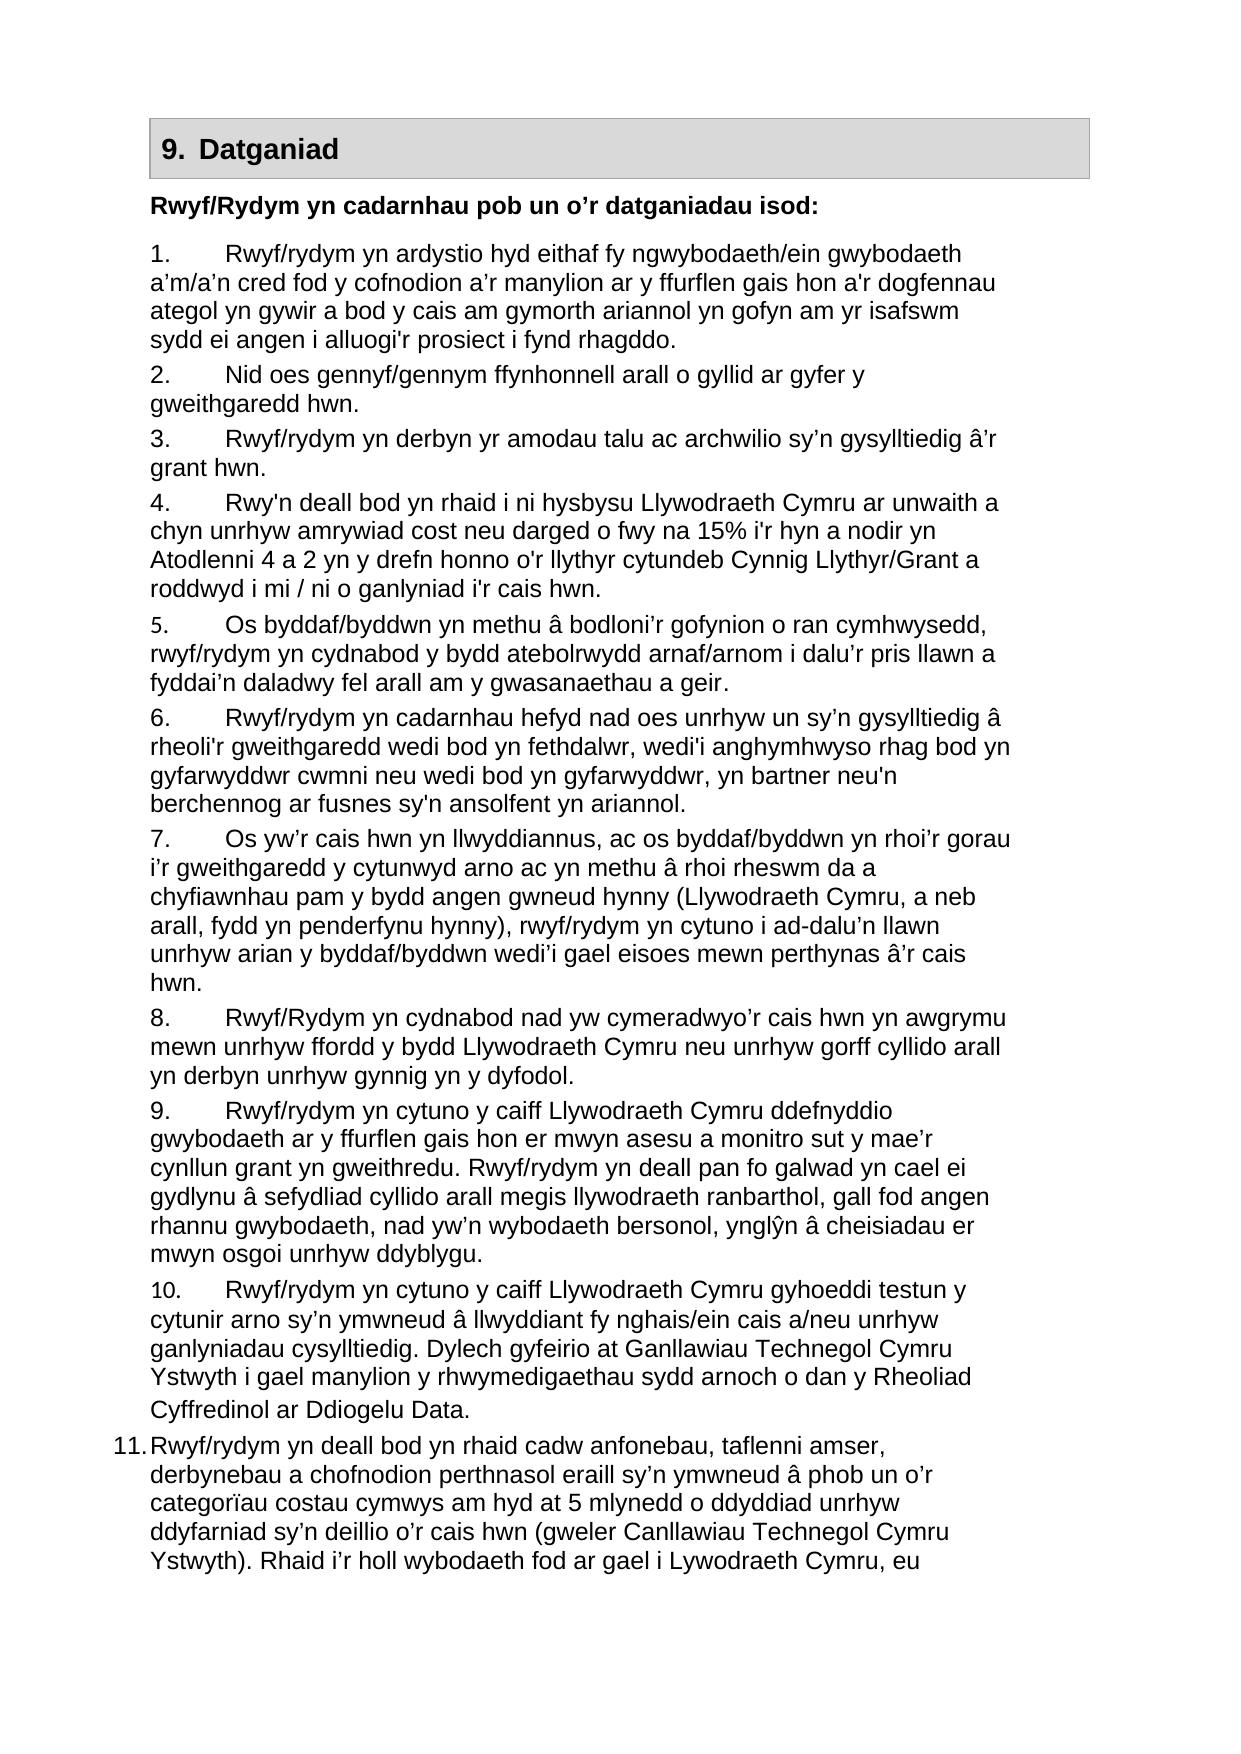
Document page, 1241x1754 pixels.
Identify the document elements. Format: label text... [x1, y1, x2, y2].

list Nid oes gennyf/gennym ffynhonnell arall o gyllid ar gyfer y gweithgaredd hwn. [150, 360, 1016, 418]
list Os byddaf/byddwn yn methu â bodloni’r gofynion o ran cymhwysedd, rwyf/rydym yn cydnabod y bydd atebolrwydd arnaf/arnom i dalu’r pris llawn a fyddai’n daladwy fel arall am y gwasanaethau a geir. [150, 609, 1016, 697]
table_header Datganiad [151, 119, 1089, 178]
list Rwyf/rydym yn cytuno y caiff Llywodraeth Cymru ddefnyddio gwybodaeth ar y ffurflen gais hon er mwyn asesu a monitro sut y mae’r cynllun grant yn gweithredu. Rwyf/rydym yn deall pan fo galwad yn cael ei gydlynu â sefydliad cyllido arall megis llywodraeth ranbarthol, gall fod angen rhannu gwybodaeth, nad yw’n wybodaeth bersonol, ynglŷn â cheisiadau er mwyn osgoi unrhyw ddyblygu. [150, 1096, 1016, 1268]
list Rwyf/rydym yn ardystio hyd eithaf fy ngwybodaeth/ein gwybodaeth a’m/a’n cred fod y cofnodion a’r manylion ar y ffurflen gais hon a'r dogfennau ategol yn gywir a bod y cais am gymorth ariannol yn gofyn am yr isafswm sydd ei angen i alluogi'r prosiect i fynd rhagddo. [150, 239, 1016, 354]
list Rwyf/Rydym yn cydnabod nad yw cymeradwyo’r cais hwn yn awgrymu mewn unrhyw ffordd y bydd Llywodraeth Cymru neu unrhyw gorff cyllido arall yn derbyn unrhyw gynnig yn y dyfodol. [150, 1003, 1016, 1089]
list Rwy'n deall bod yn rhaid i ni hysbysu Llywodraeth Cymru ar unwaith a chyn unrhyw amrywiad cost neu darged o fwy na 15% i'r hyn a nodir yn Atodlenni 4 a 2 yn y drefn honno o'r llythyr cytundeb Cynnig Llythyr/Grant a roddwyd i mi / ni o ganlyniad i'r cais hwn. [150, 488, 1016, 603]
list Rwyf/rydym yn cytuno y caiff Llywodraeth Cymru gyhoeddi testun y cytunir arno sy’n ymwneud â llwyddiant fy nghais/ein cais a/neu unrhyw ganlyniadau cysylltiedig. Dylech gyfeirio at Ganllawiau Technegol Cymru Ystwyth i gael manylion y rhwymedigaethau sydd arnoch o dan y Rheoliad Cyffredinol ar Ddiogelu Data. [150, 1274, 1016, 1425]
list Os yw’r cais hwn yn llwyddiannus, ac os byddaf/byddwn yn rhoi’r gorau i’r gweithgaredd y cytunwyd arno ac yn methu â rhoi rheswm da a chyfiawnhau pam y bydd angen gwneud hynny (Llywodraeth Cymru, a neb arall, fydd yn penderfynu hynny), rwyf/rydym yn cytuno i ad-dalu’n llawn unrhyw arian y byddaf/byddwn wedi’i gael eisoes mewn perthynas â’r cais hwn. [150, 824, 1016, 997]
list Rwyf/rydym yn derbyn yr amodau talu ac archwilio sy’n gysylltiedig â’r grant hwn. [150, 424, 1016, 481]
list Rwyf/rydym yn deall bod yn rhaid cadw anfonebau, taflenni amser, derbynebau a chofnodion perthnasol eraill sy’n ymwneud â phob un o’r categorïau costau cymwys am hyd at 5 mlynedd o ddyddiad unrhyw ddyfarniad sy’n deillio o’r cais hwn (gweler Canllawiau Technegol Cymru Ystwyth). Rhaid i’r holl wybodaeth fod ar gael i Lywodraeth Cymru, eu [113, 1431, 1016, 1575]
text Rwyf/Rydym yn cadarnhau pob un o’r datganiadau isod: [150, 191, 1090, 220]
list Rwyf/rydym yn cadarnhau hefyd nad oes unrhyw un sy’n gysylltiedig â rheoli'r gweithgaredd wedi bod yn fethdalwr, wedi'i anghymhwyso rhag bod yn gyfarwyddwr cwmni neu wedi bod yn gyfarwyddwr, yn bartner neu'n berchennog ar fusnes sy'n ansolfent yn ariannol. [150, 703, 1016, 818]
